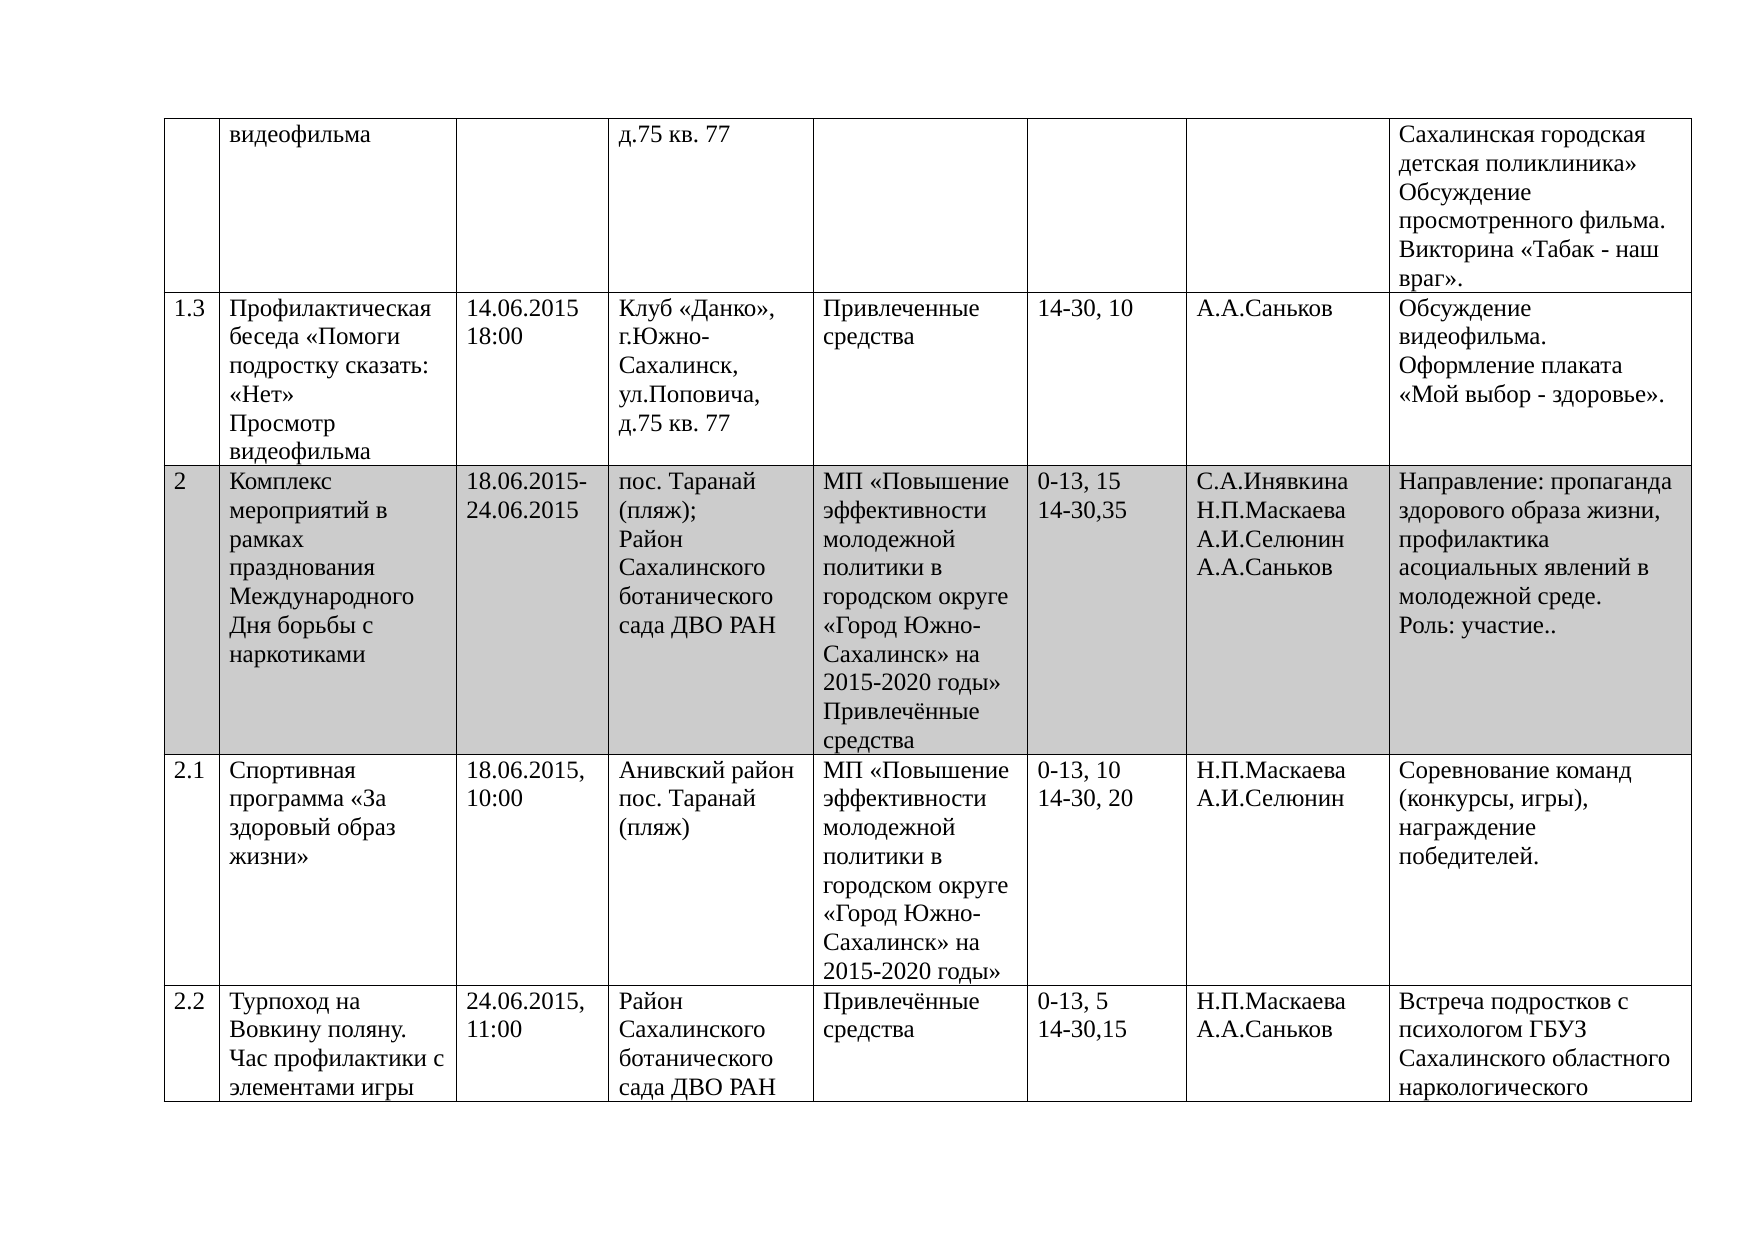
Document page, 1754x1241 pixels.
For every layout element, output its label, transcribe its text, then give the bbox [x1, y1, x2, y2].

table_cell Анивский район пос. Таранай (пляж) [609, 755, 813, 985]
table_cell [457, 119, 608, 292]
table_cell С.А.Инявкина Н.П.Маскаева А.И.Селюнин А.А.Саньков [1187, 466, 1389, 754]
table_cell 2.2 [165, 986, 219, 1101]
table_cell Сахалинская городская детская поликлиника» Обсуждение просмотренного фильма. Викторина «Табак - наш враг». [1390, 119, 1691, 292]
table_cell А.А.Саньков [1187, 293, 1389, 465]
table_cell Встреча подростков с психологом ГБУЗ Сахалинского областного наркологического [1390, 986, 1691, 1101]
table_cell Привлеченные средства [814, 293, 1027, 465]
table_cell 0-13, 5 14-30,15 [1028, 986, 1186, 1101]
table_cell 1.3 [165, 293, 219, 465]
table_cell Привлечённые средства [814, 986, 1027, 1101]
table_cell Направление: пропаганда здорового образа жизни, профилактика асоциальных явлений в молодежной среде. Роль: участие.. [1390, 466, 1691, 754]
table_cell [814, 119, 1027, 292]
table_cell 14-30, 10 [1028, 293, 1186, 465]
table_cell Профилактическая беседа «Помоги подростку сказать: «Нет» Просмотр видеофильма [220, 293, 456, 465]
table_cell Комплекс мероприятий в рамках празднования Международного Дня борьбы с наркотиками [220, 466, 456, 754]
table_cell Н.П.Маскаева А.А.Саньков [1187, 986, 1389, 1101]
table_cell 14.06.2015 18:00 [457, 293, 608, 465]
table_cell Район Сахалинского ботанического сада ДВО РАН [609, 986, 813, 1101]
table_cell пос. Таранай (пляж); Район Сахалинского ботанического сада ДВО РАН [609, 466, 813, 754]
table_cell 24.06.2015, 11:00 [457, 986, 608, 1101]
table_cell Турпоход на Вовкину поляну. Час профилактики с элементами игры [220, 986, 456, 1101]
table_cell 0-13, 15 14-30,35 [1028, 466, 1186, 754]
table_cell д.75 кв. 77 [609, 119, 813, 292]
table_cell Соревнование команд (конкурсы, игры), награждение победителей. [1390, 755, 1691, 985]
table_cell МП «Повышение эффективности молодежной политики в городском округе «Город Южно-Сахалинск» на 2015-2020 годы» Привлечённые средства [814, 466, 1027, 754]
table_cell Обсуждение видеофильма. Оформление плаката «Мой выбор - здоровье». [1390, 293, 1691, 465]
table_cell Спортивная программа «За здоровый образ жизни» [220, 755, 456, 985]
table_cell 18.06.2015- 24.06.2015 [457, 466, 608, 754]
table_cell 0-13, 10 14-30, 20 [1028, 755, 1186, 985]
table_cell [1028, 119, 1186, 292]
table_cell Н.П.Маскаева А.И.Селюнин [1187, 755, 1389, 985]
table_cell 18.06.2015, 10:00 [457, 755, 608, 985]
table_cell видеофильма [220, 119, 456, 292]
table_cell [1187, 119, 1389, 292]
table_cell МП «Повышение эффективности молодежной политики в городском округе «Город Южно-Сахалинск» на 2015-2020 годы» [814, 755, 1027, 985]
table_cell Клуб «Данко», г.Южно-Сахалинск, ул.Поповича, д.75 кв. 77 [609, 293, 813, 465]
table_cell [165, 119, 219, 292]
table_cell 2.1 [165, 755, 219, 985]
table_cell 2 [165, 466, 219, 754]
